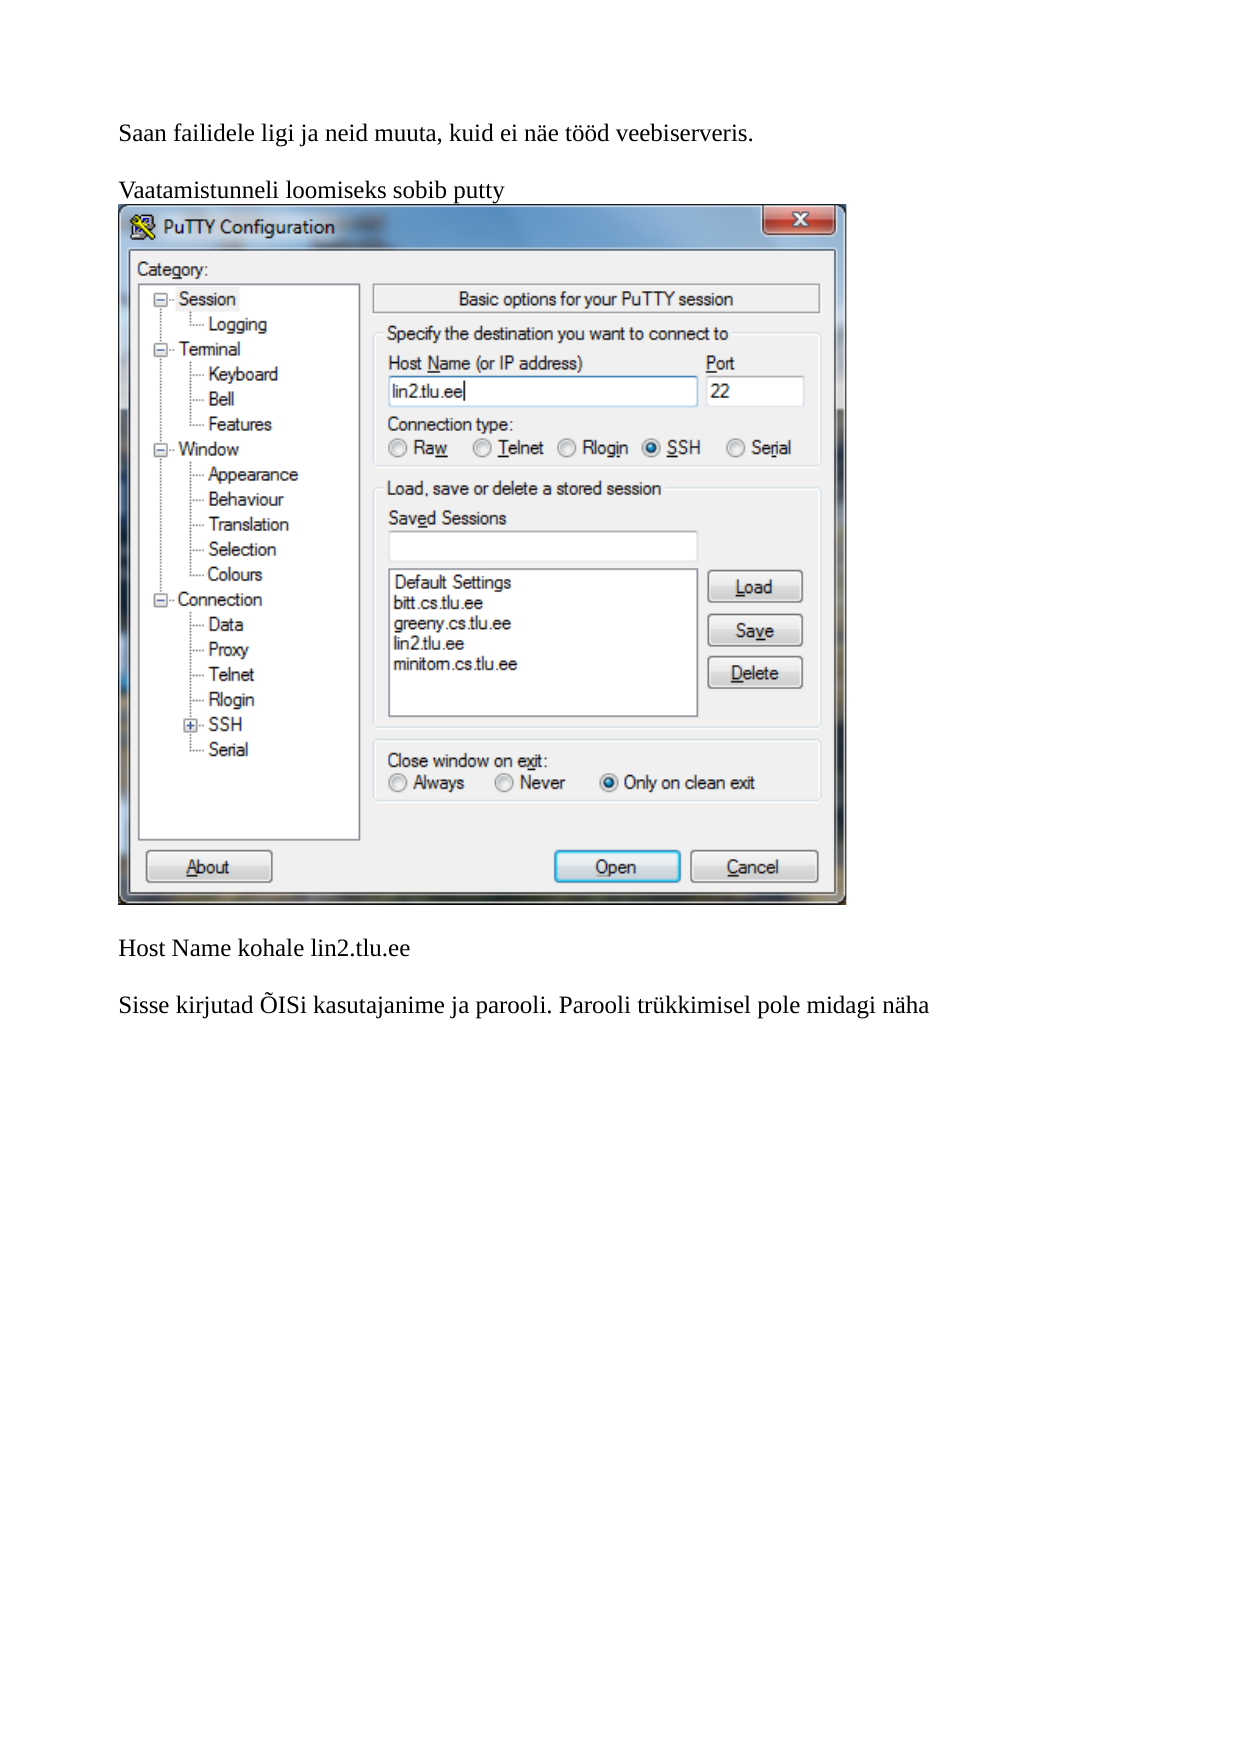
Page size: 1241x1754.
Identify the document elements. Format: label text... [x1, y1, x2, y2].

text Vaatamistunneli loomiseks sobib putty [118, 176, 1122, 204]
picture [118, 204, 847, 905]
text Saan failidele ligi ja neid muuta, kuid ei näe tööd veebiserveris. [118, 118, 1122, 147]
text Sisse kirjutad ÕISi kasutajanime ja parooli. Parooli trükkimisel pole midagi näha [118, 991, 1122, 1019]
text Host Name kohale lin2.tlu.ee [118, 933, 1122, 962]
